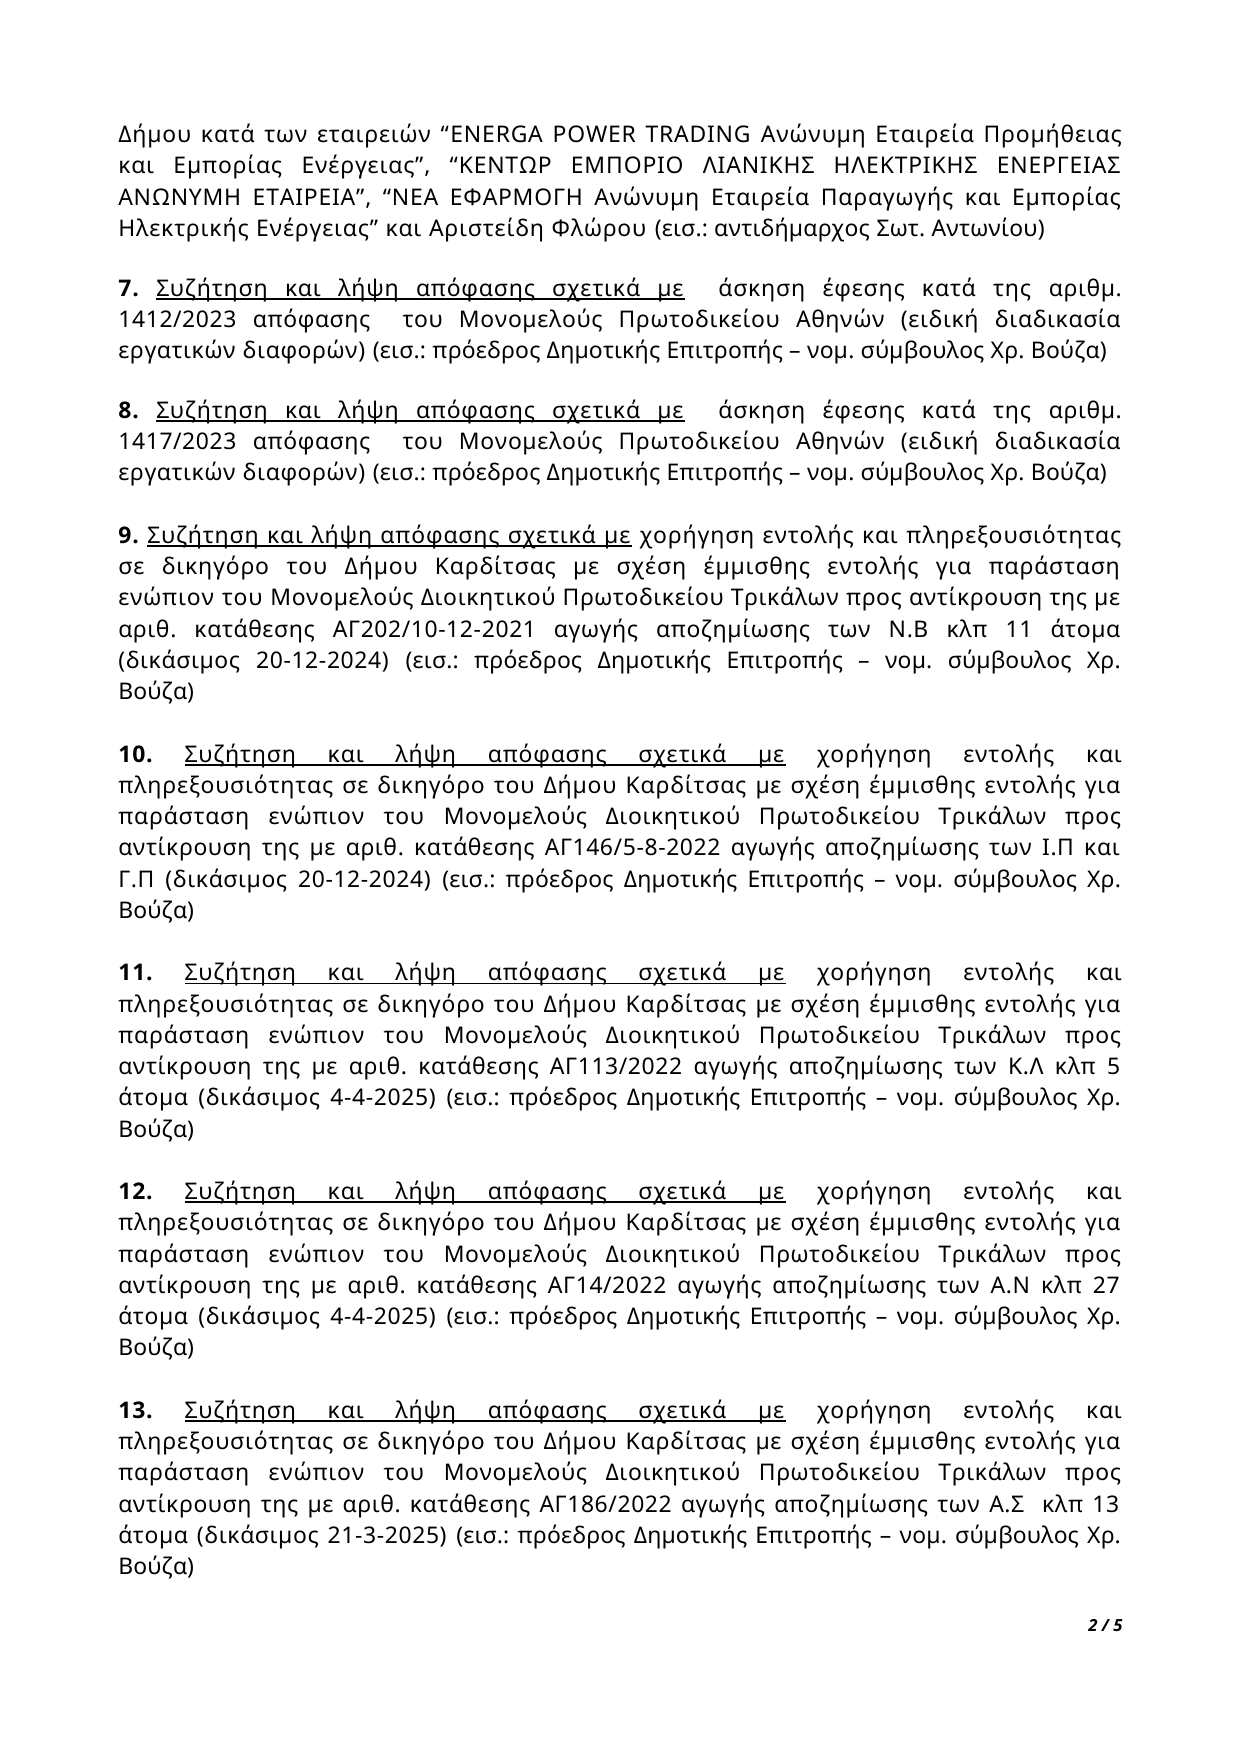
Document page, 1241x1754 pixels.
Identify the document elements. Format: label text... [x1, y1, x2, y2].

list 10. Συζήτηση και λήψη απόφασης σχετικά με χορήγηση εντολής και πληρεξουσιότητας σε δικηγόρο του Δήμου Καρδίτσας με σχέση έμμισθης εντολής για παράσταση ενώπιον του Μονομελούς Διοικητικού Πρωτοδικείου Τρικάλων προς αντίκρουση της με αριθ. κατάθεσης ΑΓ146/5-8-2022 αγωγής αποζημίωσης των Ι.Π και Γ.Π (δικάσιμος 20-12-2024) (εισ.: πρόεδρος Δημοτικής Επιτροπής – νομ. σύμβουλος Χρ. Βούζα) [118, 737, 1122, 925]
list 9. Συζήτηση και λήψη απόφασης σχετικά με χορήγηση εντολής και πληρεξουσιότητας σε δικηγόρο του Δήμου Καρδίτσας με σχέση έμμισθης εντολής για παράσταση ενώπιον του Μονομελούς Διοικητικού Πρωτοδικείου Τρικάλων προς αντίκρουση της με αριθ. κατάθεσης ΑΓ202/10-12-2021 αγωγής αποζημίωσης των Ν.Β κλπ 11 άτομα (δικάσιμος 20-12-2024) (εισ.: πρόεδρος Δημοτικής Επιτροπής – νομ. σύμβουλος Χρ. Βούζα) [118, 519, 1122, 706]
list 11. Συζήτηση και λήψη απόφασης σχετικά με χορήγηση εντολής και πληρεξουσιότητας σε δικηγόρο του Δήμου Καρδίτσας με σχέση έμμισθης εντολής για παράσταση ενώπιον του Μονομελούς Διοικητικού Πρωτοδικείου Τρικάλων προς αντίκρουση της με αριθ. κατάθεσης ΑΓ113/2022 αγωγής αποζημίωσης των Κ.Λ κλπ 5 άτομα (δικάσιμος 4-4-2025) (εισ.: πρόεδρος Δημοτικής Επιτροπής – νομ. σύμβουλος Χρ. Βούζα) [118, 956, 1122, 1144]
list 13. Συζήτηση και λήψη απόφασης σχετικά με χορήγηση εντολής και πληρεξουσιότητας σε δικηγόρο του Δήμου Καρδίτσας με σχέση έμμισθης εντολής για παράσταση ενώπιον του Μονομελούς Διοικητικού Πρωτοδικείου Τρικάλων προς αντίκρουση της με αριθ. κατάθεσης ΑΓ186/2022 αγωγής αποζημίωσης των Α.Σ κλπ 13 άτομα (δικάσιμος 21-3-2025) (εισ.: πρόεδρος Δημοτικής Επιτροπής – νομ. σύμβουλος Χρ. Βούζα) [118, 1394, 1122, 1581]
list 7. Συζήτηση και λήψη απόφασης σχετικά με άσκηση έφεσης κατά της αριθμ. 1412/2023 απόφασης του Μονομελούς Πρωτοδικείου Αθηνών (ειδική διαδικασία εργατικών διαφορών) (εισ.: πρόεδρος Δημοτικής Επιτροπής – νομ. σύμβουλος Χρ. Βούζα) [118, 272, 1122, 365]
list 8. Συζήτηση και λήψη απόφασης σχετικά με άσκηση έφεσης κατά της αριθμ. 1417/2023 απόφασης του Μονομελούς Πρωτοδικείου Αθηνών (ειδική διαδικασία εργατικών διαφορών) (εισ.: πρόεδρος Δημοτικής Επιτροπής – νομ. σύμβουλος Χρ. Βούζα) [118, 394, 1122, 487]
list Δήμου κατά των εταιρειών “ENERGA POWER TRADING Ανώνυμη Εταιρεία Προμήθειας και Εμπορίας Ενέργειας”, “ΚΕΝΤΩΡ ΕΜΠΟΡΙΟ ΛΙΑΝΙΚΗΣ ΗΛΕΚΤΡΙΚΗΣ ΕΝΕΡΓΕΙΑΣ ΑΝΩΝΥΜΗ ΕΤΑΙΡΕΙΑ”, “ΝΕΑ ΕΦΑΡΜΟΓΗ Ανώνυμη Εταιρεία Παραγωγής και Εμπορίας Ηλεκτρικής Ενέργειας” και Αριστείδη Φλώρου (εισ.: αντιδήμαρχος Σωτ. Αντωνίου) [118, 118, 1122, 243]
list 12. Συζήτηση και λήψη απόφασης σχετικά με χορήγηση εντολής και πληρεξουσιότητας σε δικηγόρο του Δήμου Καρδίτσας με σχέση έμμισθης εντολής για παράσταση ενώπιον του Μονομελούς Διοικητικού Πρωτοδικείου Τρικάλων προς αντίκρουση της με αριθ. κατάθεσης ΑΓ14/2022 αγωγής αποζημίωσης των Α.Ν κλπ 27 άτομα (δικάσιμος 4-4-2025) (εισ.: πρόεδρος Δημοτικής Επιτροπής – νομ. σύμβουλος Χρ. Βούζα) [118, 1175, 1122, 1362]
